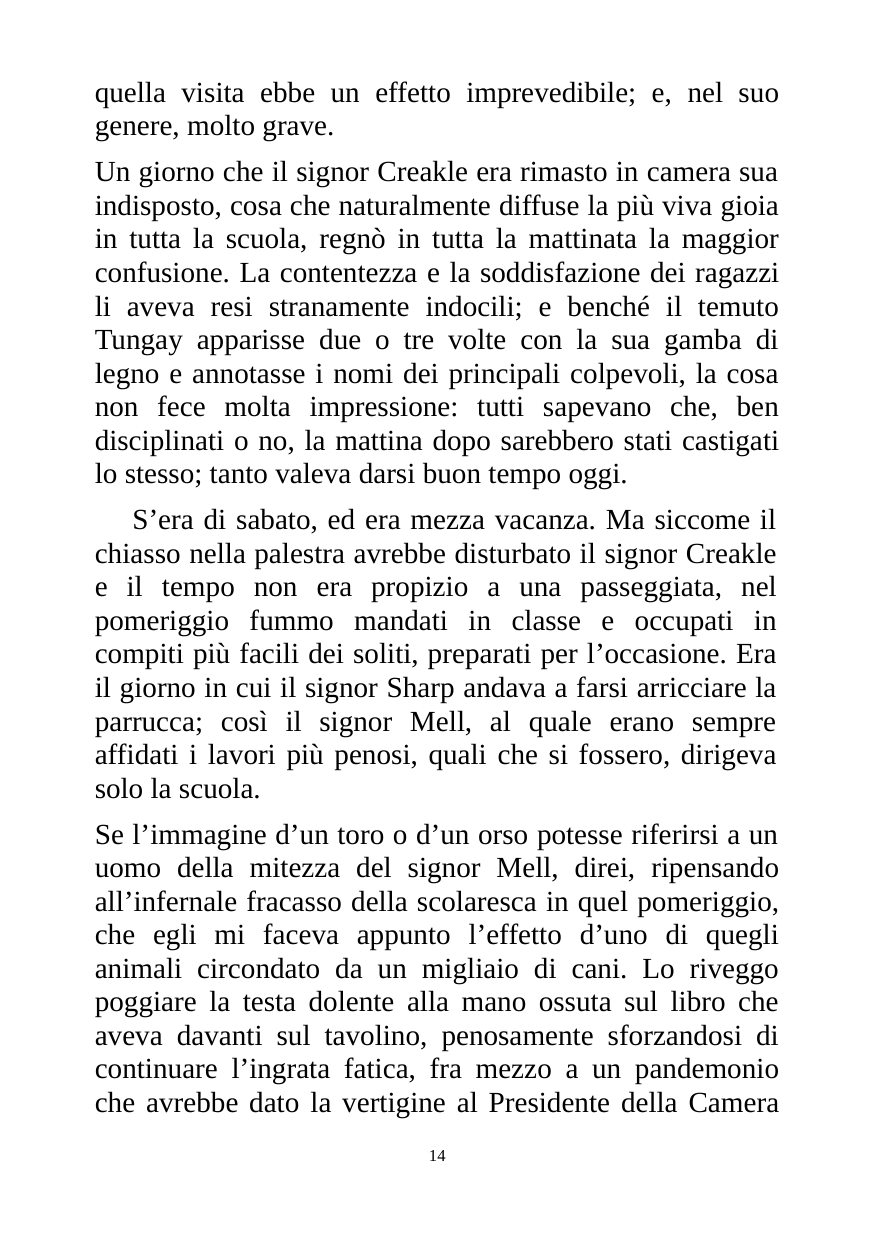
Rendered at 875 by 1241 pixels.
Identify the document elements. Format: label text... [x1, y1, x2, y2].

text Se l’immagine d’un toro o d’un orso potesse riferirsi a un uomo della mitezza del signor Mell, direi, ripensando all’infernale fracasso della scolaresca in quel pomeriggio, che egli mi faceva appunto l’effetto d’uno di quegli animali circondato da un migliaio di cani. Lo riveggo poggiare la testa dolente alla mano ossuta sul libro che aveva davanti sul tavolino, penosamente sforzandosi di continuare l’ingrata fatica, fra mezzo a un pandemonio che avrebbe dato la vertigine al Presidente della Camera [94, 817, 779, 1119]
text quella visita ebbe un effetto imprevedibile; e, nel suo genere, molto grave. [94, 75, 779, 142]
text Un giorno che il signor Creakle era rimasto in camera sua indisposto, cosa che naturalmente diffuse la più viva gioia in tutta la scuola, regnò in tutta la mattinata la maggior confusione. La contentezza e la soddisfazione dei ragazzi li aveva resi stranamente indocili; e benché il temuto Tungay apparisse due o tre volte con la sua gamba di legno e annotasse i nomi dei principali colpevoli, la cosa non fece molta impressione: tutti sapevano che, ben disciplinati o no, la mattina dopo sarebbero stati castigati lo stesso; tanto valeva darsi buon tempo oggi. [94, 154, 779, 490]
text S’era di sabato, ed era mezza vacanza. Ma siccome il chiasso nella palestra avrebbe disturbato il signor Creakle e il tempo non era propizio a una passeggiata, nel pomeriggio fummo mandati in classe e occupati in compiti più facili dei soliti, preparati per l’occasione. Era il giorno in cui il signor Sharp andava a farsi arricciare la parrucca; così il signor Mell, al quale erano sempre affidati i lavori più penosi, quali che si fossero, dirigeva solo la scuola. [94, 502, 777, 804]
